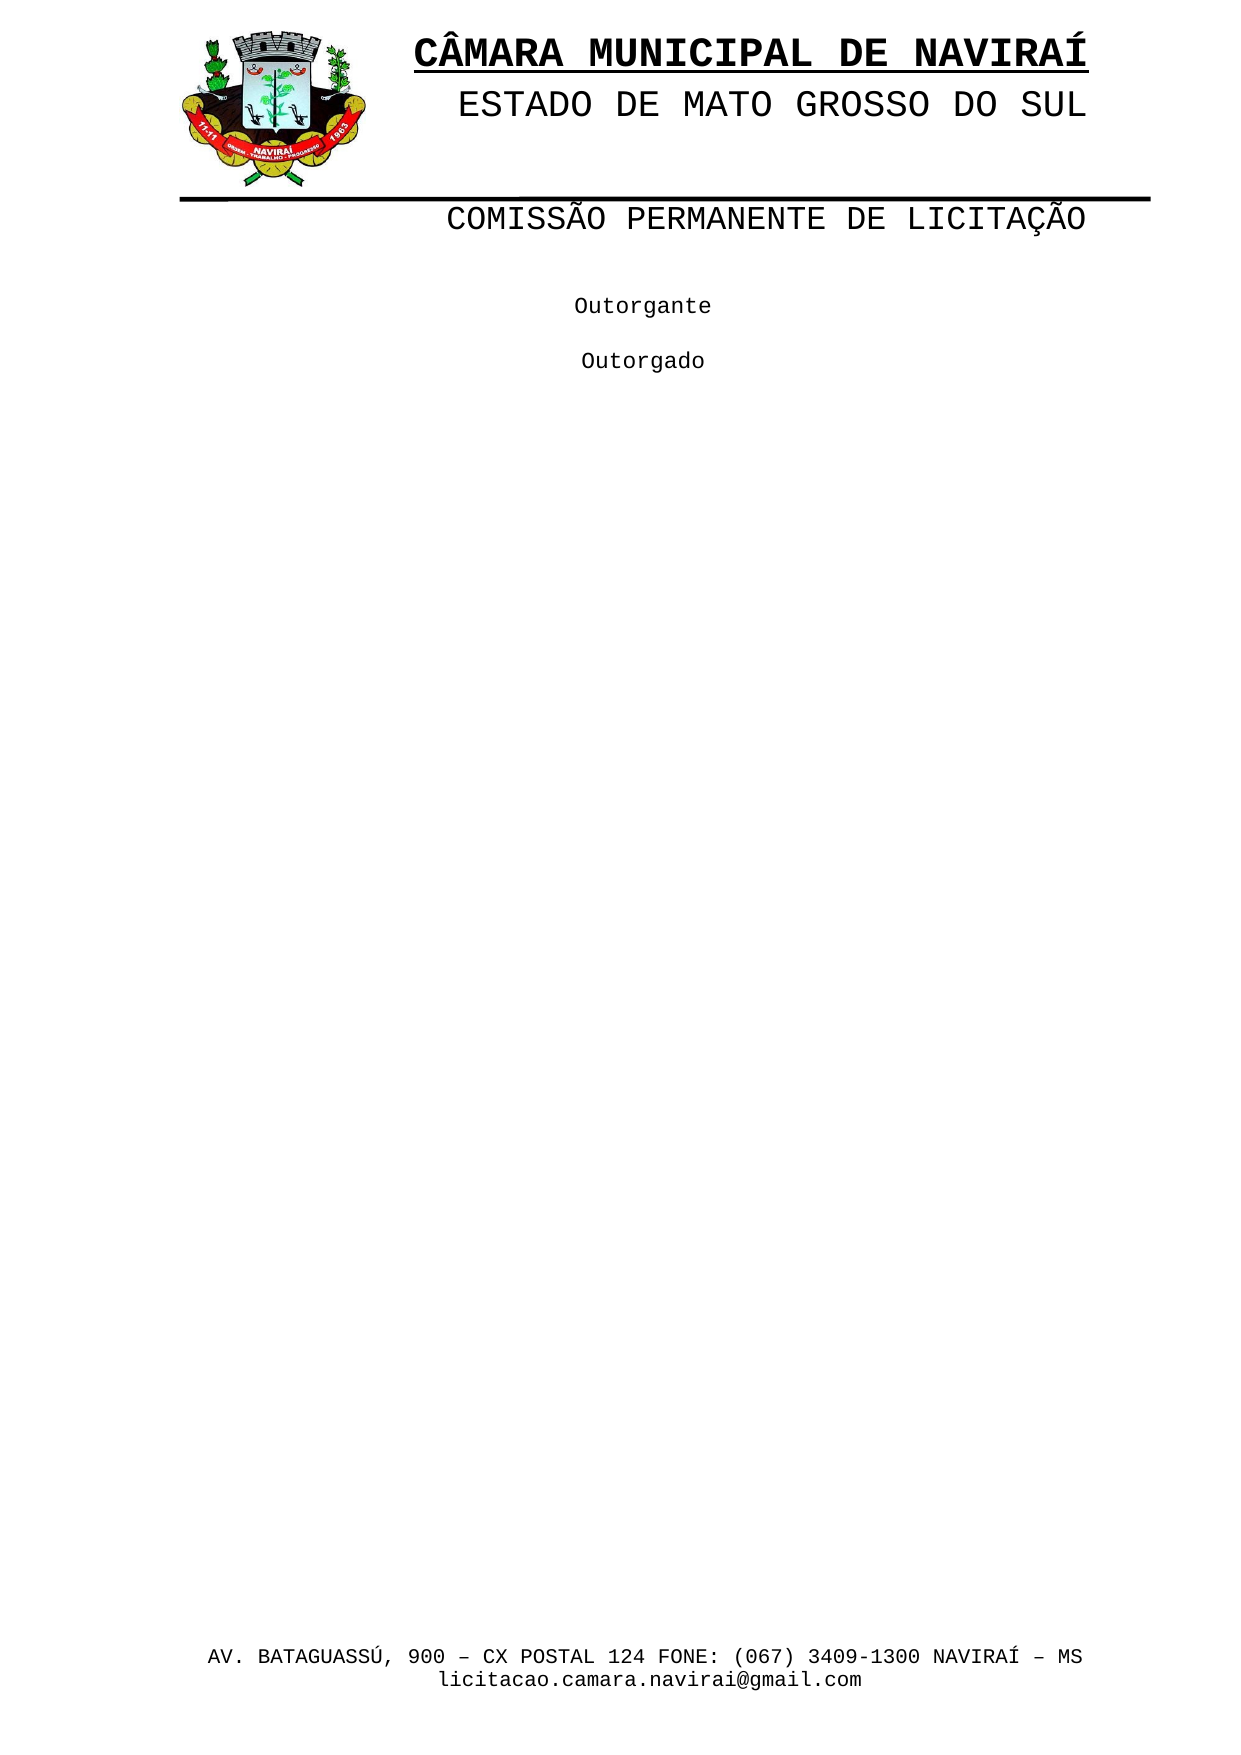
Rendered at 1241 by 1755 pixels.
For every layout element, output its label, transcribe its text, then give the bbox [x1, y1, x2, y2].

text Outorgado [177, 349, 1122, 375]
text Outorgante [177, 294, 1122, 320]
